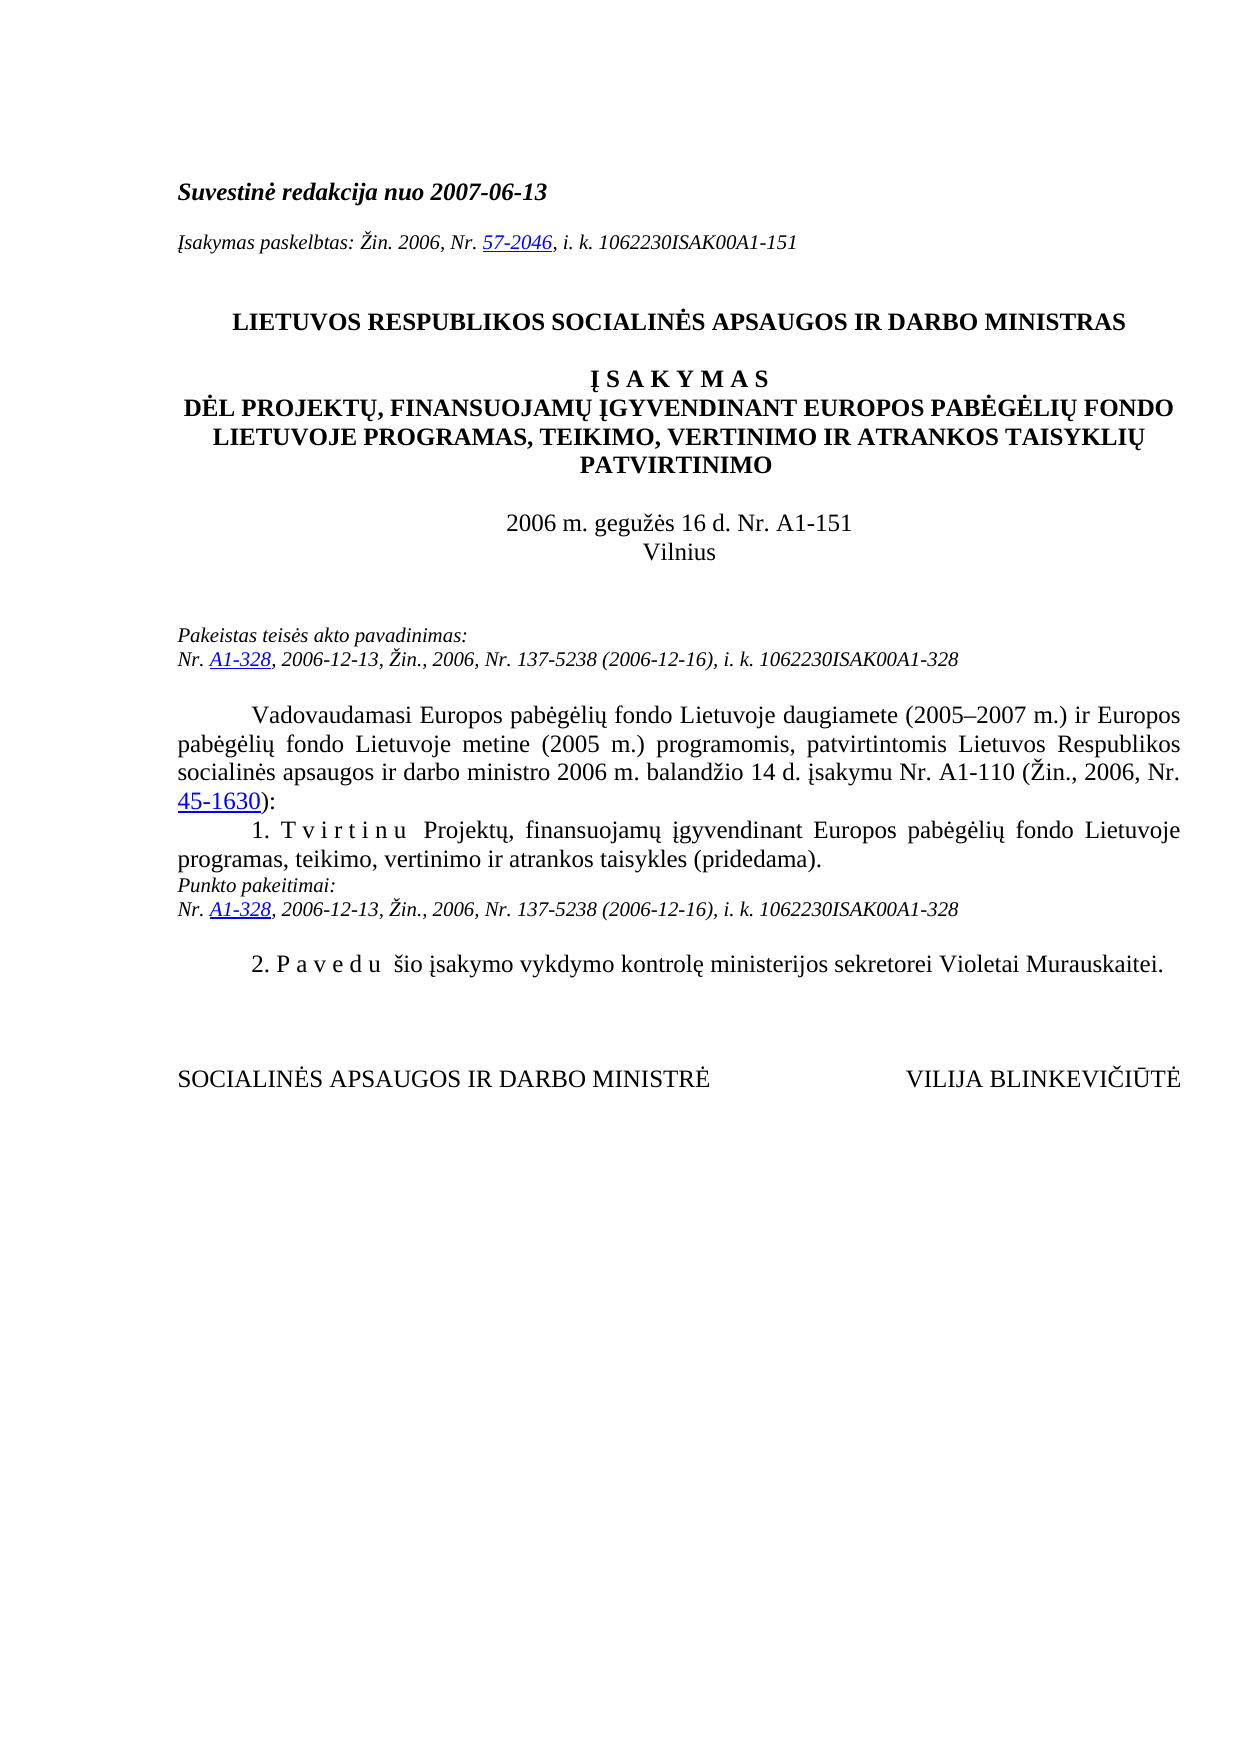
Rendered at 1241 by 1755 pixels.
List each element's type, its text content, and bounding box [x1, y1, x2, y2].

text SOCIALINĖS APSAUGOS IR DARBO MINISTRĖ VILIJA BLINKEVIČIŪTĖ [177, 1064, 1181, 1093]
text Nr. A1-328, 2006-12-13, Žin., 2006, Nr. 137-5238 (2006-12-16), i. k. 1062230ISAK00A1-328 [177, 897, 1181, 921]
text Pakeistas teisės akto pavadinimas: [177, 623, 1181, 647]
text Suvestinė redakcija nuo 2007-06-13 [177, 177, 1181, 206]
text DĖL PROJEKTŲ, FINANSUOJAMŲ ĮGYVENDINANT EUROPOS PABĖGĖLIŲ FONDO LIETUVOJE PROGRAMAS, TEIKIMO, VERTINIMO IR ATRANKOS TAISYKLIŲ PATVIRTINIMO [177, 393, 1181, 479]
text Nr. A1-328, 2006-12-13, Žin., 2006, Nr. 137-5238 (2006-12-16), i. k. 1062230ISAK00A1-328 [177, 647, 1181, 671]
text Vilnius [177, 537, 1181, 566]
text Punkto pakeitimai: [177, 872, 1181, 897]
text Vadovaudamasi Europos pabėgėlių fondo Lietuvoje daugiamete (2005–2007 m.) ir Europos pabėgėlių fondo Lietuvoje metine (2005 m.) programomis, patvirtintomis Lietuvos Respublikos socialinės apsaugos ir darbo ministro 2006 m. balandžio 14 d. įsakymu Nr. A1-110 (Žin., 2006, Nr. 45-1630): [177, 700, 1181, 815]
text 2006 m. gegužės 16 d. Nr. A1-151 [177, 508, 1181, 537]
text 2. Pavedu šio įsakymo vykdymo kontrolę ministerijos sekretorei Violetai Murauskaitei. [177, 949, 1181, 978]
text 1. Tvirtinu Projektų, finansuojamų įgyvendinant Europos pabėgėlių fondo Lietuvoje programas, teikimo, vertinimo ir atrankos taisykles (pridedama). [177, 815, 1181, 872]
text Įsakymas paskelbtas: Žin. 2006, Nr. 57-2046, i. k. 1062230ISAK00A1-151 [177, 230, 1181, 254]
text Į S A K Y M A S [177, 364, 1181, 393]
text LIETUVOS RESPUBLIKOS SOCIALINĖS APSAUGOS IR DARBO MINISTRAS [177, 307, 1181, 336]
